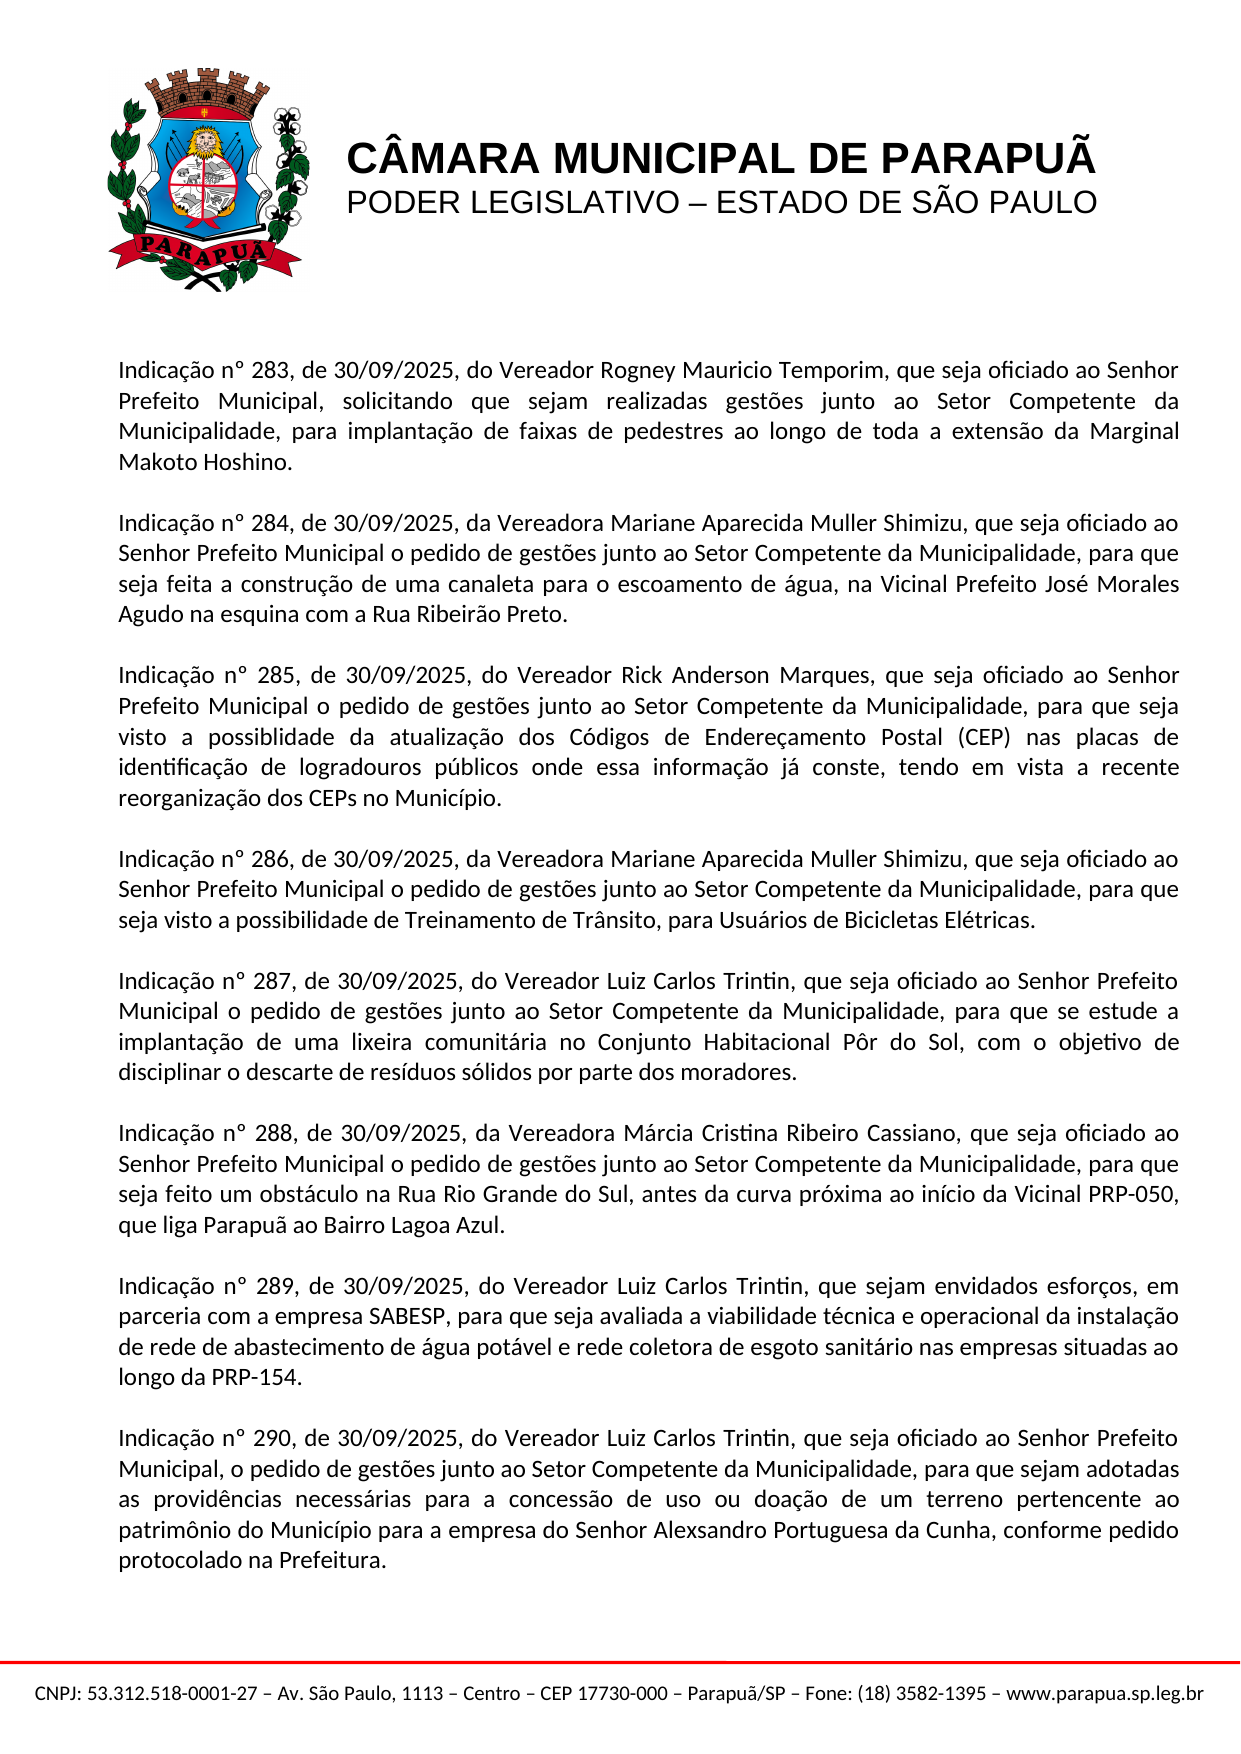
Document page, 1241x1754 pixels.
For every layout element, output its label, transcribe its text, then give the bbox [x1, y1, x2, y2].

text Indicação nº 285, de 30/09/2025, do Vereador Rick Anderson Marques, que seja oficiado ao Senhor Prefeito Municipal o pedido de gestões junto ao Setor Competente da Municipalidade, para que seja visto a possiblidade da atualização dos Códigos de Endereçamento Postal (CEP) nas placas de identificação de logradouros públicos onde essa informação já conste, tendo em vista a recente reorganização dos CEPs no Município. [118, 659, 1181, 812]
text Indicação nº 283, de 30/09/2025, do Vereador Rogney Mauricio Temporim, que seja oficiado ao Senhor Prefeito Municipal, solicitando que sejam realizadas gestões junto ao Setor Competente da Municipalidade, para implantação de faixas de pedestres ao longo de toda a extensão da Marginal Makoto Hoshino. [118, 354, 1181, 476]
text Indicação nº 288, de 30/09/2025, da Vereadora Márcia Cristina Ribeiro Cassiano, que seja oficiado ao Senhor Prefeito Municipal o pedido de gestões junto ao Setor Competente da Municipalidade, para que seja feito um obstáculo na Rua Rio Grande do Sul, antes da curva próxima ao início da Vicinal PRP-050, que liga Parapuã ao Bairro Lagoa Azul. [118, 1117, 1181, 1239]
text Indicação nº 286, de 30/09/2025, da Vereadora Mariane Aparecida Muller Shimizu, que seja oficiado ao Senhor Prefeito Municipal o pedido de gestões junto ao Setor Competente da Municipalidade, para que seja visto a possibilidade de Treinamento de Trânsito, para Usuários de Bicicletas Elétricas. [118, 843, 1181, 934]
text Indicação nº 287, de 30/09/2025, do Vereador Luiz Carlos Trintin, que seja oficiado ao Senhor Prefeito Municipal o pedido de gestões junto ao Setor Competente da Municipalidade, para que se estude a implantação de uma lixeira comunitária no Conjunto Habitacional Pôr do Sol, com o objetivo de disciplinar o descarte de resíduos sólidos por parte dos moradores. [118, 965, 1181, 1087]
text Indicação nº 284, de 30/09/2025, da Vereadora Mariane Aparecida Muller Shimizu, que seja oficiado ao Senhor Prefeito Municipal o pedido de gestões junto ao Setor Competente da Municipalidade, para que seja feita a construção de uma canaleta para o escoamento de água, na Vicinal Prefeito José Morales Agudo na esquina com a Rua Ribeirão Preto. [118, 507, 1181, 629]
text Indicação nº 290, de 30/09/2025, do Vereador Luiz Carlos Trintin, que seja oficiado ao Senhor Prefeito Municipal, o pedido de gestões junto ao Setor Competente da Municipalidade, para que sejam adotadas as providências necessárias para a concessão de uso ou doação de um terreno pertencente ao patrimônio do Município para a empresa do Senhor Alexsandro Portuguesa da Cunha, conforme pedido protocolado na Prefeitura. [118, 1423, 1181, 1575]
text Indicação nº 289, de 30/09/2025, do Vereador Luiz Carlos Trintin, que sejam envidados esforços, em parceria com a empresa SABESP, para que seja avaliada a viabilidade técnica e operacional da instalação de rede de abastecimento de água potável e rede coletora de esgoto sanitário nas empresas situadas ao longo da PRP-154. [118, 1270, 1181, 1392]
picture [107, 68, 310, 292]
